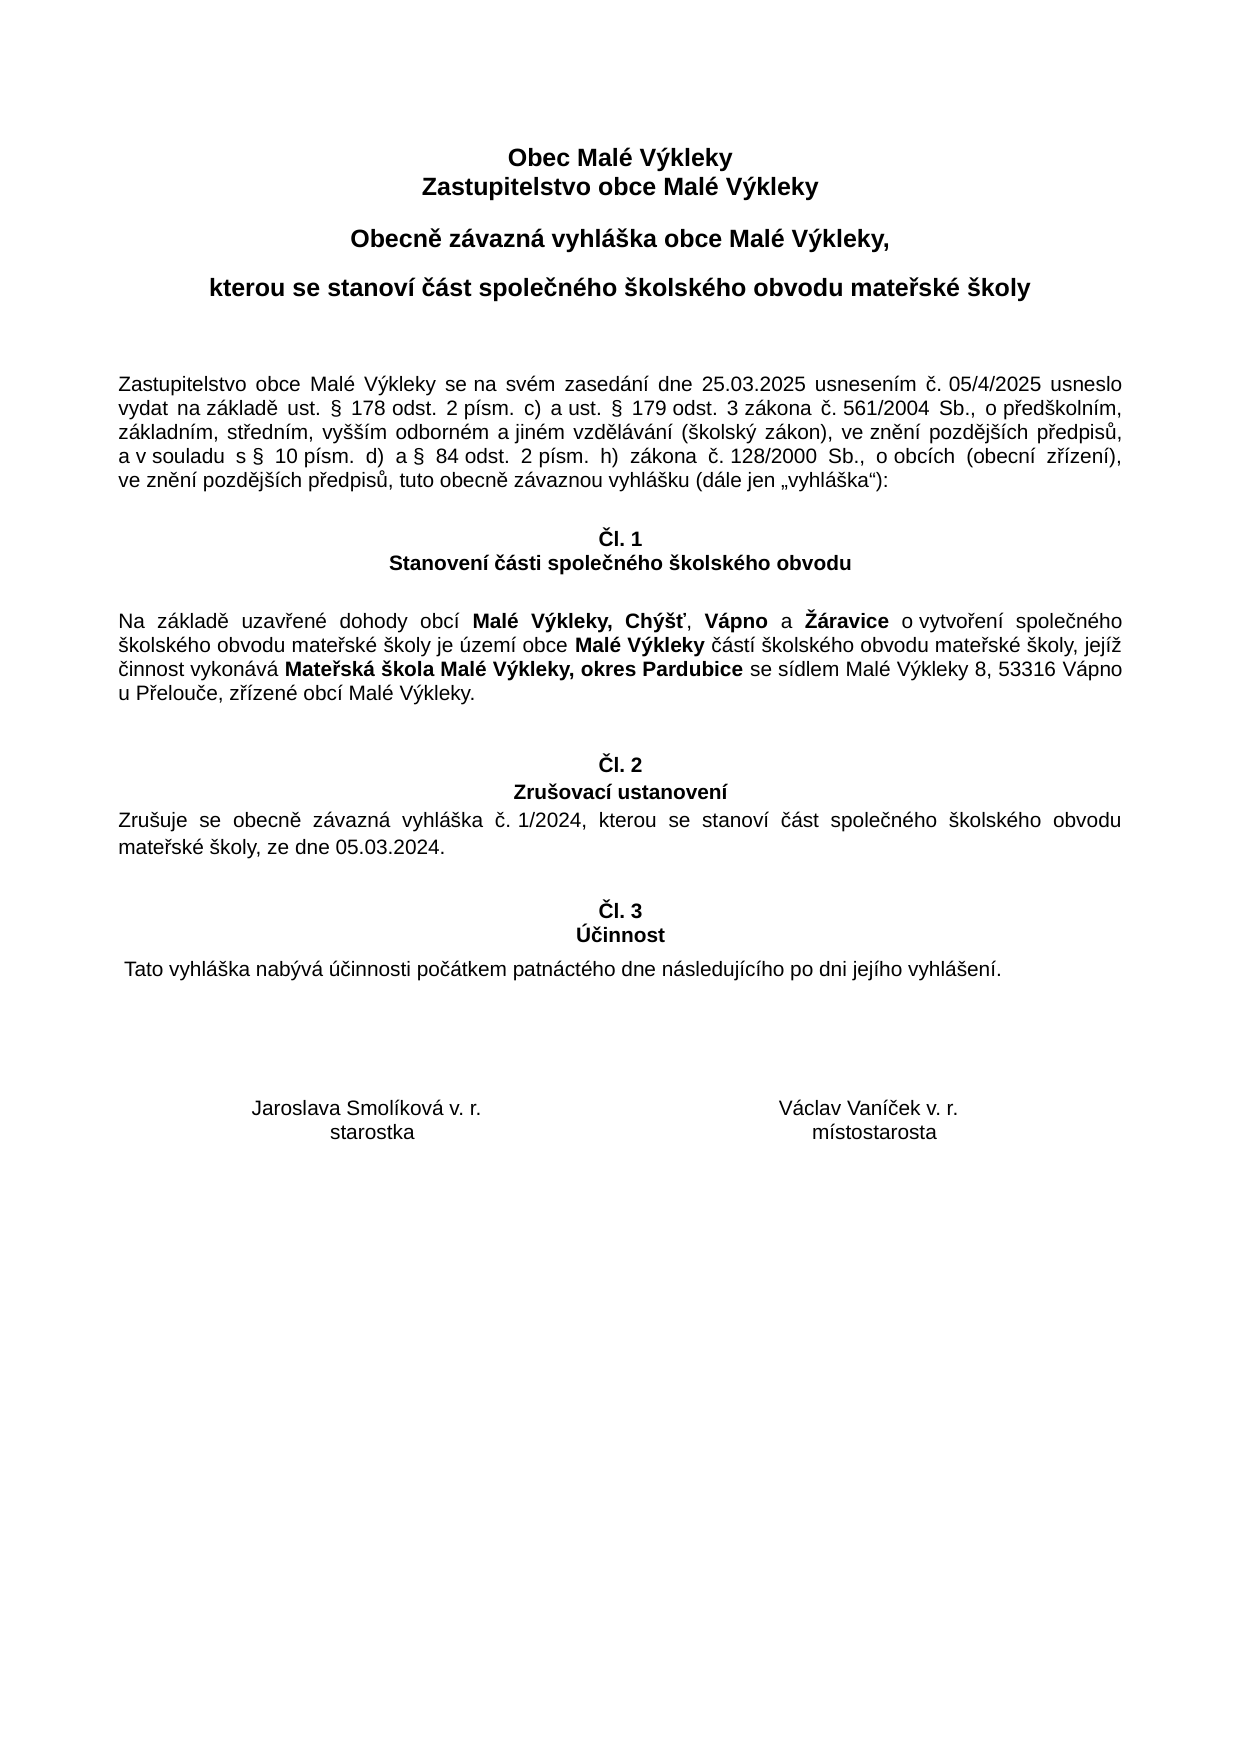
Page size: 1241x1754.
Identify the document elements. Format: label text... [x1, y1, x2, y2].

table_header Václav Vaníček v. r. místostarosta [620, 1032, 1122, 1150]
text Obecně závazná vyhláška obce Malé Výkleky, [118, 223, 1122, 252]
text Účinnost [118, 923, 1122, 947]
table_cell [620, 1150, 1122, 1268]
text Na základě uzavřené dohody obcí Malé Výkleky, Chýšť, Vápno a Žáravice o vytvoření společného školského obvodu mateřské školy je území obce Malé Výkleky částí školského obvodu mateřské školy, jejíž činnost vykonává Mateřská škola Malé Výkleky, okres Pardubice se sídlem Malé Výkleky 8, 53316 Vápno u Přelouče, zřízené obcí Malé Výkleky. [118, 609, 1122, 704]
text Tato vyhláška nabývá účinnosti počátkem patnáctého dne následujícího po dni jejího vyhlášení. [118, 957, 1122, 981]
text Čl. 3 [118, 899, 1122, 923]
text Zrušuje se obecně závazná vyhláška č. 1/2024, kterou se stanoví část společného školského obvodu mateřské školy, ze dne 05.03.2024. [118, 807, 1122, 859]
table_cell [118, 1150, 620, 1268]
text Stanovení části společného školského obvodu [118, 550, 1122, 574]
subtitle Čl. 2 Zrušovací ustanovení [118, 752, 1122, 804]
text Obec Malé Výkleky Zastupitelstvo obce Malé Výkleky [118, 143, 1122, 201]
text kterou se stanoví část společného školského obvodu mateřské školy [118, 273, 1122, 302]
text Čl. 1 [118, 526, 1122, 550]
table_header Jaroslava Smolíková v. r. starostka [118, 1032, 620, 1150]
text Zastupitelstvo obce Malé Výkleky se na svém zasedání dne 25.03.2025 usnesením č. 05/4/2025 usneslo vydat na základě ust. § 178 odst. 2 písm. c) a ust. § 179 odst. 3 zákona č. 561/2004 Sb., o předškolním, základním, středním, vyšším odborném a jiném vzdělávání (školský zákon), ve znění pozdějších předpisů, a v souladu s § 10 písm. d) a § 84 odst. 2 písm. h) zákona č. 128/2000 Sb., o obcích (obecní zřízení), ve znění pozdějších předpisů, tuto obecně závaznou vyhlášku (dále jen „vyhláška“): [118, 372, 1122, 492]
